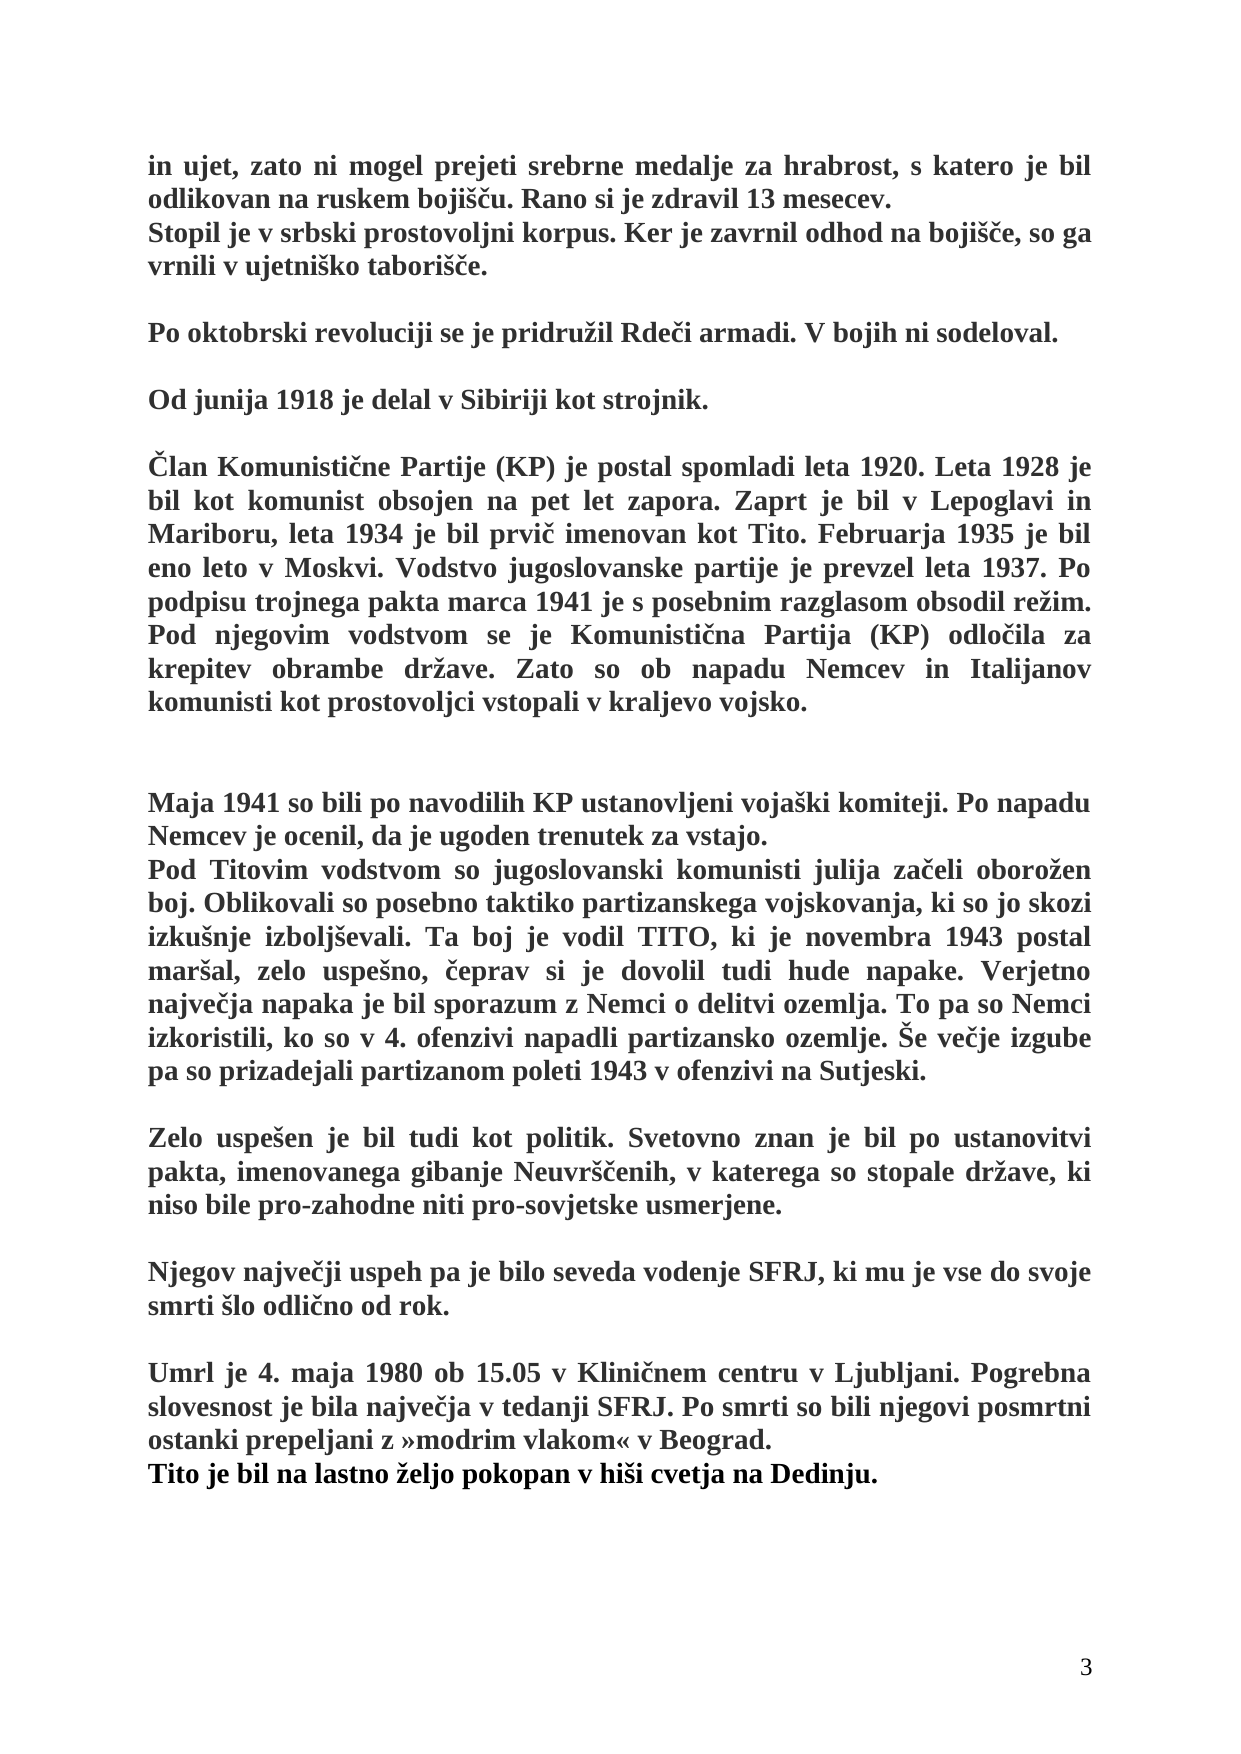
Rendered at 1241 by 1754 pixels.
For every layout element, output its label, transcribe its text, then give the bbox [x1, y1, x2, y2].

text Tito je bil na lastno željo pokopan v hiši cvetja na Dedinju. [148, 1456, 1093, 1489]
text Po oktobrski revoluciji se je pridružil Rdeči armadi. V bojih ni sodeloval. [148, 315, 1093, 349]
text Umrl je 4. maja 1980 ob 15.05 v Kliničnem centru v Ljubljani. Pogrebna slovesnost je bila največja v tedanji SFRJ. Po smrti so bili njegovi posmrtni ostanki prepeljani z »modrim vlakom« v Beograd. [148, 1355, 1093, 1456]
text Stopil je v srbski prostovoljni korpus. Ker je zavrnil odhod na bojišče, so ga vrnili v ujetniško taborišče. [148, 215, 1093, 282]
text Član Komunistične Partije (KP) je postal spomladi leta 1920. Leta 1928 je bil kot komunist obsojen na pet let zapora. Zaprt je bil v Lepoglavi in Mariboru, leta 1934 je bil prvič imenovan kot Tito. Februarja 1935 je bil eno leto v Moskvi. Vodstvo jugoslovanske partije je prevzel leta 1937. Po podpisu trojnega pakta marca 1941 je s posebnim razglasom obsodil režim. Pod njegovim vodstvom se je Komunistična Partija (KP) odločila za krepitev obrambe države. Zato so ob napadu Nemcev in Italijanov komunisti kot prostovoljci vstopali v kraljevo vojsko. [148, 449, 1093, 718]
text Pod Titovim vodstvom so jugoslovanski komunisti julija začeli oborožen boj. Oblikovali so posebno taktiko partizanskega vojskovanja, ki so jo skozi izkušnje izboljševali. Ta boj je vodil TITO, ki je novembra 1943 postal maršal, zelo uspešno, čeprav si je dovolil tudi hude napake. Verjetno največja napaka je bil sporazum z Nemci o delitvi ozemlja. To pa so Nemci izkoristili, ko so v 4. ofenzivi napadli partizansko ozemlje. Še večje izgube pa so prizadejali partizanom poleti 1943 v ofenzivi na Sutjeski. [148, 852, 1093, 1087]
text Maja 1941 so bili po navodilih KP ustanovljeni vojaški komiteji. Po napadu Nemcev je ocenil, da je ugoden trenutek za vstajo. [148, 718, 1093, 852]
text Njegov največji uspeh pa je bilo seveda vodenje SFRJ, ki mu je vse do svoje smrti šlo odlično od rok. [148, 1254, 1093, 1322]
text Od junija 1918 je delal v Sibiriji kot strojnik. [148, 382, 1093, 416]
text Zelo uspešen je bil tudi kot politik. Svetovno znan je bil po ustanovitvi pakta, imenovanega gibanje Neuvrščenih, v katerega so stopale države, ki niso bile pro-zahodne niti pro-sovjetske usmerjene. [148, 1120, 1093, 1221]
text in ujet, zato ni mogel prejeti srebrne medalje za hrabrost, s katero je bil odlikovan na ruskem bojišču. Rano si je zdravil 13 mesecev. [148, 148, 1093, 215]
